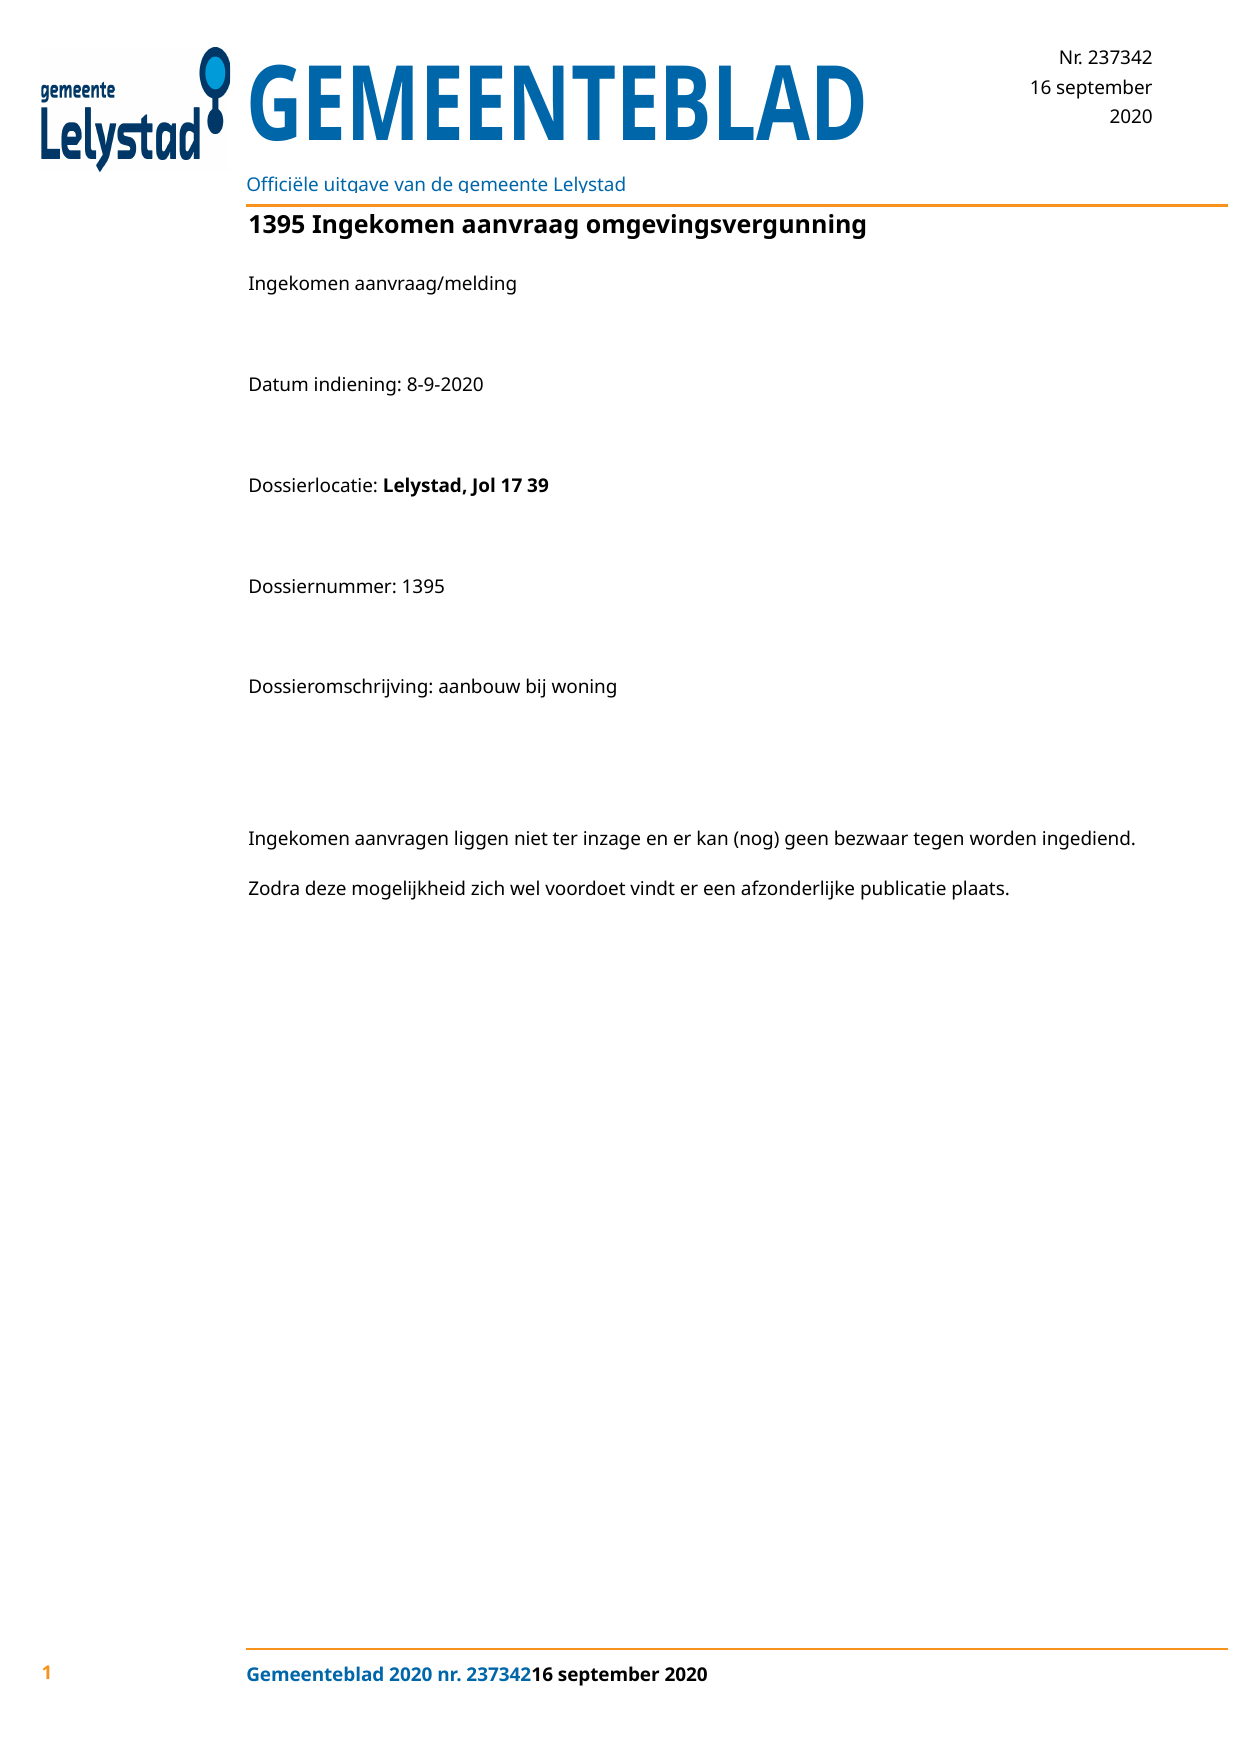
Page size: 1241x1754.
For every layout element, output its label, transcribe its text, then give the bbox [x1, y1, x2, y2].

text Dossieromschrijving: aanbouw bij woning [248, 674, 1152, 699]
text Zodra deze mogelijkheid zich wel voordoet vindt er een afzonderlijke publicatie plaats. [248, 875, 1152, 901]
picture [41, 47, 231, 172]
text Dossierlocatie: Lelystad, Jol 17 39 [248, 472, 1152, 498]
text Dossiernummer: 1395 [248, 573, 1152, 598]
text 1395 Ingekomen aanvraag omgevingsvergunning [248, 207, 1152, 241]
text Ingekomen aanvragen liggen niet ter inzage en er kan (nog) geen bezwaar tegen worden ingediend. [248, 825, 1152, 851]
text Ingekomen aanvraag/melding [248, 270, 1152, 296]
text Datum indiening: 8-9-2020 [248, 371, 1152, 397]
